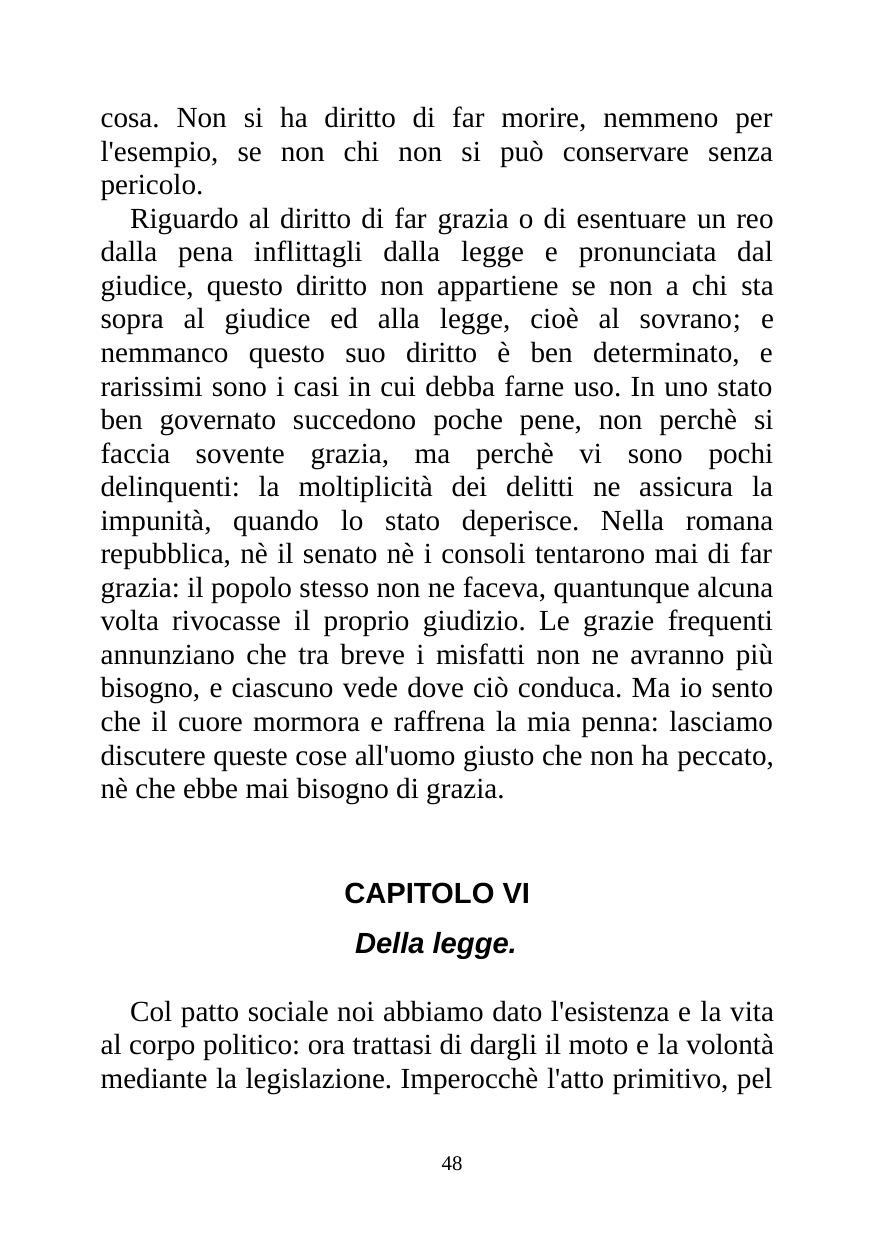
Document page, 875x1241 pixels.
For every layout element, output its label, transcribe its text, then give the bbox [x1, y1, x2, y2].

text Col patto sociale noi abbiamo dato l'esistenza e la vita al corpo politico: ora trattasi di dargli il moto e la volontà mediante la legislazione. Imperocchè l'atto primitivo, pel [100, 994, 774, 1094]
subtitle CAPITOLO VI Della legge. [100, 876, 774, 959]
text Riguardo al diritto di far grazia o di esentuare un reo dalla pena inflittagli dalla legge e pronunciata dal giudice, questo diritto non appartiene se non a chi sta sopra al giudice ed alla legge, cioè al sovrano; e nemmanco questo suo diritto è ben determinato, e rarissimi sono i casi in cui debba farne uso. In uno stato ben governato succedono poche pene, non perchè si faccia sovente grazia, ma perchè vi sono pochi delinquenti: la moltiplicità dei delitti ne assicura la impunità, quando lo stato deperisce. Nella romana repubblica, nè il senato nè i consoli tentarono mai di far grazia: il popolo stesso non ne faceva, quantunque alcuna volta rivocasse il proprio giudizio. Le grazie frequenti annunziano che tra breve i misfatti non ne avranno più bisogno, e ciascuno vede dove ciò conduca. Ma io sento che il cuore mormora e raffrena la mia penna: lasciamo discutere queste cose all'uomo giusto che non ha peccato, nè che ebbe mai bisogno di grazia. [100, 201, 774, 805]
text cosa. Non si ha diritto di far morire, nemmeno per l'esempio, se non chi non si può conservare senza pericolo. [100, 100, 774, 201]
